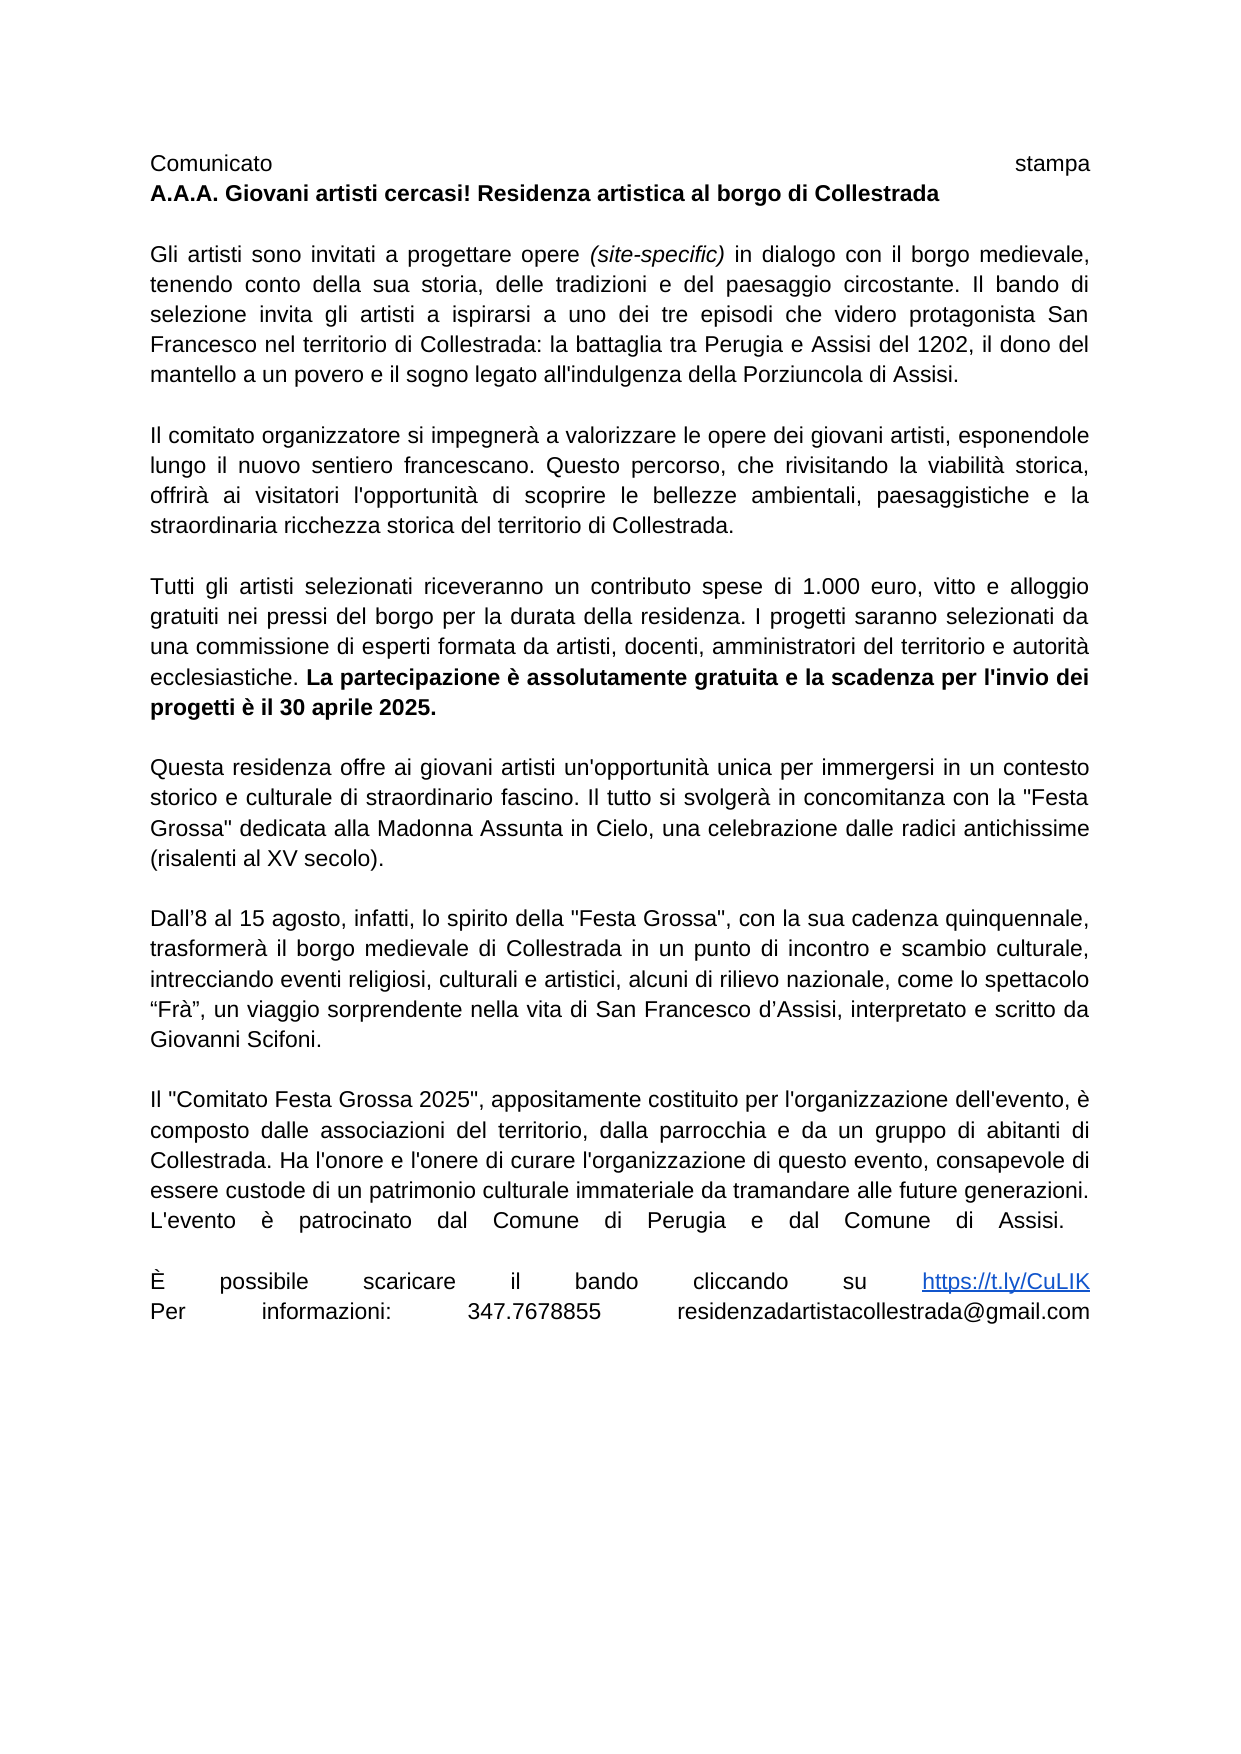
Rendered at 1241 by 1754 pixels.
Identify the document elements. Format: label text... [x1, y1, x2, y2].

text Il comitato organizzatore si impegnerà a valorizzare le opere dei giovani artisti, esponendole lungo il nuovo sentiero francescano. Questo percorso, che rivisitando la viabilità storica, offrirà ai visitatori l'opportunità di scoprire le bellezze ambientali, paesaggistiche e la straordinaria ricchezza storica del territorio di Collestrada. [150, 422, 1090, 539]
text Gli artisti sono invitati a progettare opere (site-specific) in dialogo con il borgo medievale, tenendo conto della sua storia, delle tradizioni e del paesaggio circostante. Il bando di selezione invita gli artisti a ispirarsi a uno dei tre episodi che videro protagonista San Francesco nel territorio di Collestrada: la battaglia tra Perugia e Assisi del 1202, il dono del mantello a un povero e il sogno legato all'indulgenza della Porziuncola di Assisi. [150, 210, 1090, 388]
text Tutti gli artisti selezionati riceveranno un contributo spese di 1.000 euro, vitto e alloggio gratuiti nei pressi del borgo per la durata della residenza. I progetti saranno selezionati da una commissione di esperti formata da artisti, docenti, amministratori del territorio e autorità ecclesiastiche. La partecipazione è assolutamente gratuita e la scadenza per l'invio dei progetti è il 30 aprile 2025. [150, 573, 1090, 720]
text Questa residenza offre ai giovani artisti un'opportunità unica per immergersi in un contesto storico e culturale di straordinario fascino. Il tutto si svolgerà in concomitanza con la "Festa Grossa" dedicata alla Madonna Assunta in Cielo, una celebrazione dalle radici antichissime (risalenti al XV secolo). [150, 754, 1090, 871]
text Dall’8 al 15 agosto, infatti, lo spirito della "Festa Grossa", con la sua cadenza quinquennale, trasformerà il borgo medievale di Collestrada in un punto di incontro e scambio culturale, intrecciando eventi religiosi, culturali e artistici, alcuni di rilievo nazionale, come lo spettacolo “Frà”, un viaggio sorprendente nella vita di San Francesco d’Assisi, interpretato e scritto da Giovanni Scifoni. [150, 905, 1090, 1052]
text Il "Comitato Festa Grossa 2025", appositamente costituito per l'organizzazione dell'evento, è composto dalle associazioni del territorio, dalla parrocchia e da un gruppo di abitanti di Collestrada. Ha l'onore e l'onere di curare l'organizzazione di questo evento, consapevole di essere custode di un patrimonio culturale immateriale da tramandare alle future generazioni. L'evento è patrocinato dal Comune di Perugia e dal Comune di Assisi. È possibile scaricare il bando cliccando su https://t.ly/CuLIK Per informazioni: 347.7678855 residenzadartistacollestrada@gmail.com [150, 1086, 1090, 1415]
text Comunicato stampa A.A.A. Giovani artisti cercasi! Residenza artistica al borgo di Collestrada [150, 150, 1090, 207]
